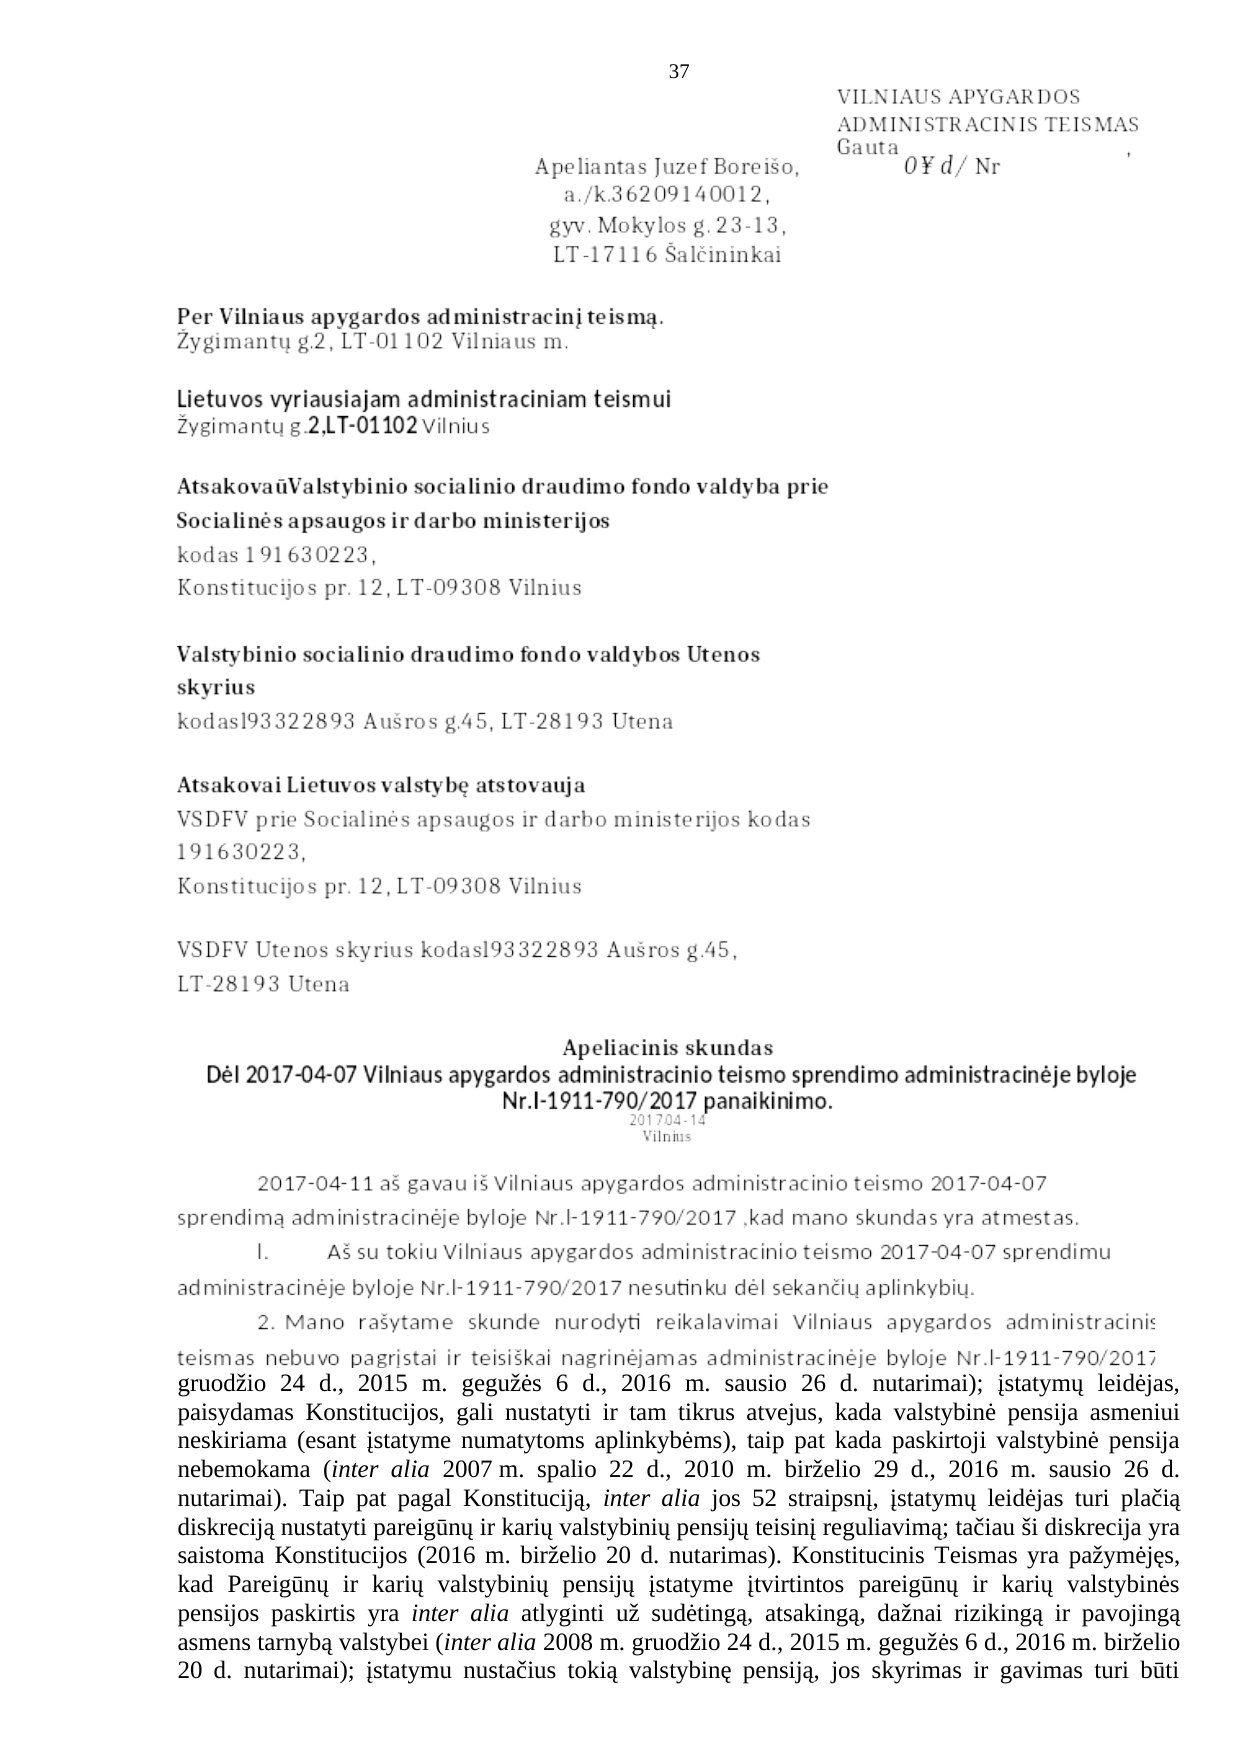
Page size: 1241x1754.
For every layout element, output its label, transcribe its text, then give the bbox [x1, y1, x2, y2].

text gruodžio 24 d., 2015 m. gegužės 6 d., 2016 m. sausio 26 d. nutarimai); įstatymų leidėjas, paisydamas Konstitucijos, gali nustatyti ir tam tikrus atvejus, kada valstybinė pensija asmeniui neskiriama (esant įstatyme numatytoms aplinkybėms), taip pat kada paskirtoji valstybinė pensija nebemokama (inter alia 2007 m. spalio 22 d., 2010 m. birželio 29 d., 2016 m. sausio 26 d. nutarimai). Taip pat pagal Konstituciją, inter alia jos 52 straipsnį, įstatymų leidėjas turi plačią diskreciją nustatyti pareigūnų ir karių valstybinių pensijų teisinį reguliavimą; tačiau ši diskrecija yra saistoma Konstitucijos (2016 m. birželio 20 d. nutarimas). Konstitucinis Teismas yra pažymėjęs, kad Pareigūnų ir karių valstybinių pensijų įstatyme įtvirtintos pareigūnų ir karių valstybinės pensijos paskirtis yra inter alia atlyginti už sudėtingą, atsakingą, dažnai rizikingą ir pavojingą asmens tarnybą valstybei (inter alia 2008 m. gruodžio 24 d., 2015 m. gegužės 6 d., 2016 m. birželio 20 d. nutarimai); įstatymu nustačius tokią valstybinę pensiją, jos skyrimas ir gavimas turi būti [177, 1368, 1181, 1684]
